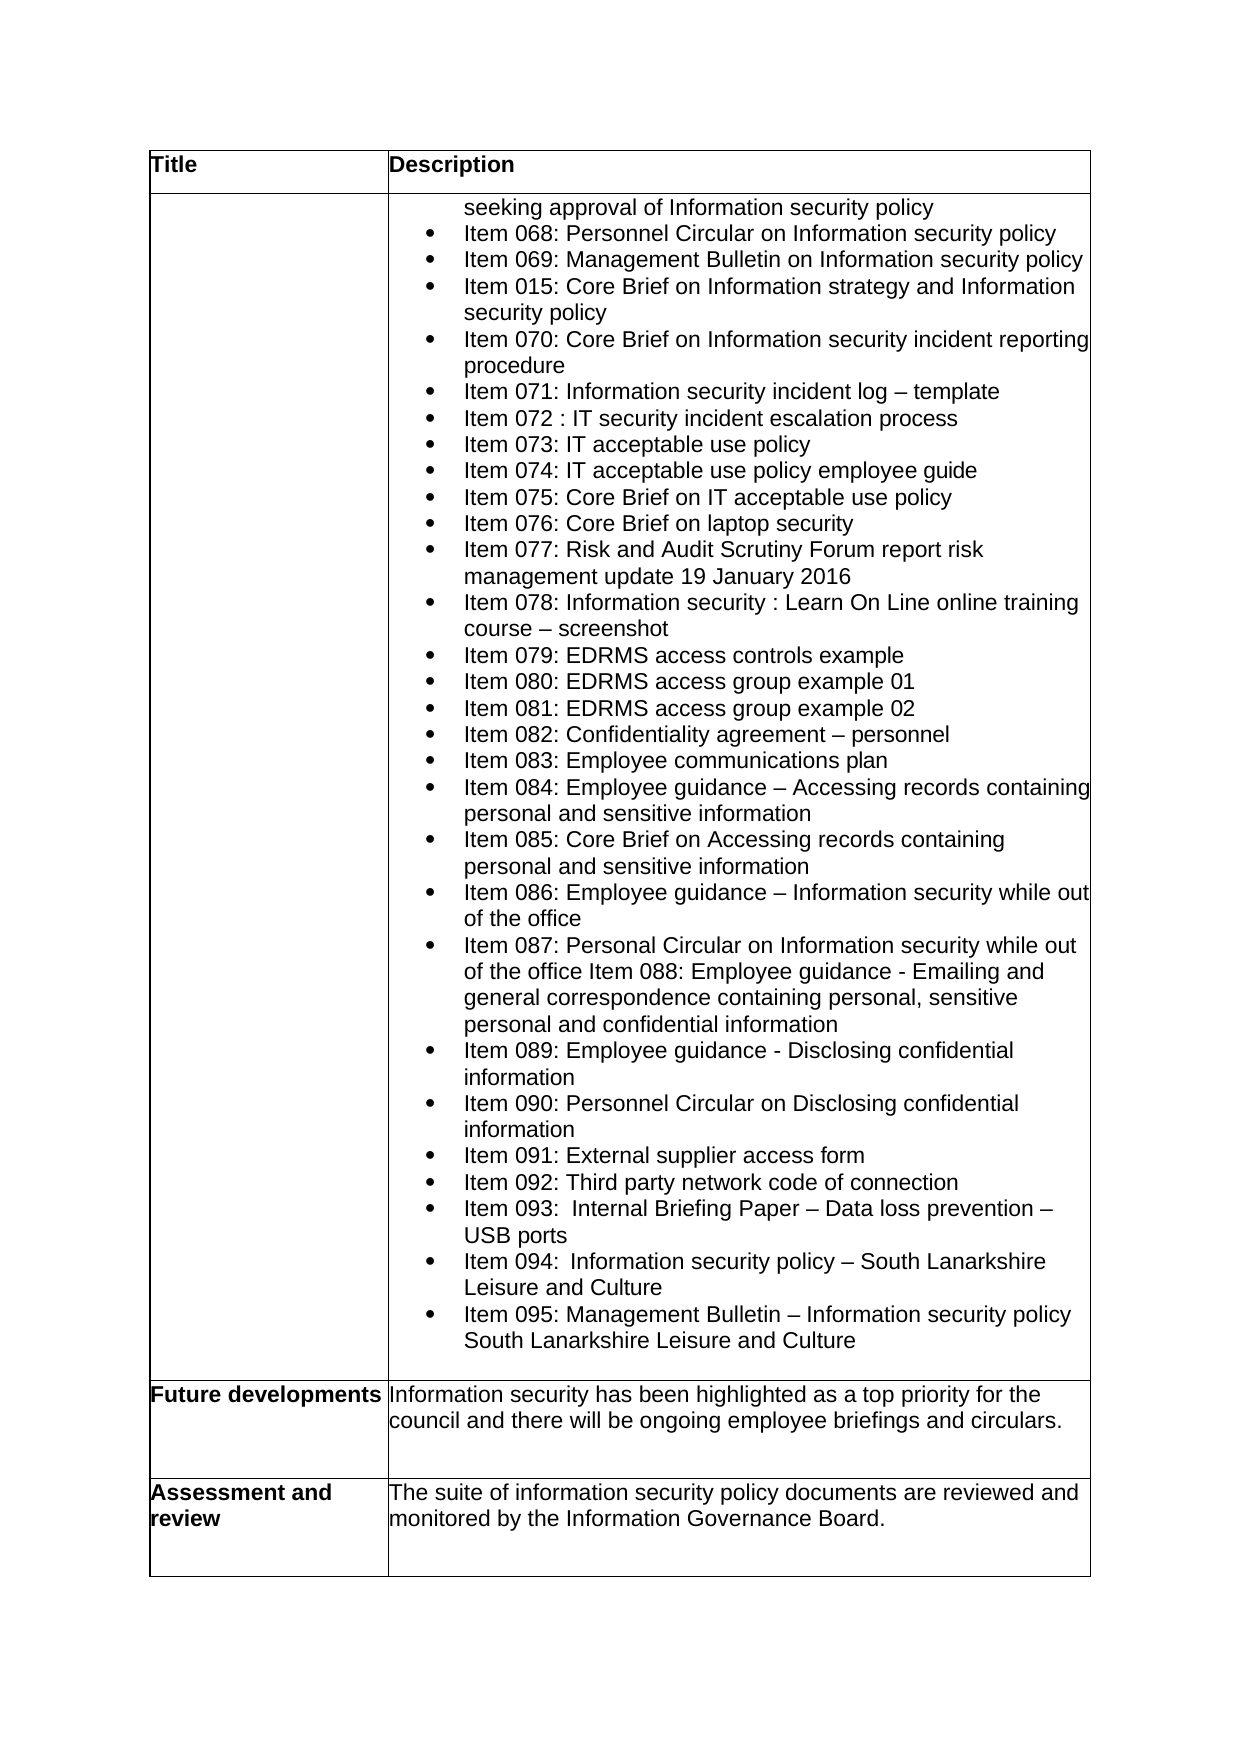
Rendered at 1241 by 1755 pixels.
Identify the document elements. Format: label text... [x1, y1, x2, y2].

table_cell Information security has been highlighted as a top priority for the council and there will be ongoing employee briefings and circulars. [389, 1381, 1090, 1478]
table_header Description [389, 151, 1090, 193]
table_cell Future developments [151, 1381, 388, 1478]
table_cell Assessment and review [151, 1479, 388, 1576]
table_cell Evidence to be submitted in support of Element 8 includes: Item 066: Information security policy Item 067: Executive Committee report dated 8 October 2014 seeking approval of Information security policy Item 068: Personnel Circular on Information security policy Item 069: Management Bulletin on Information security policy Item 015: Core Brief on Information strategy and Information security policy Item 070: Core Brief on Information security incident reporting procedure Item 071: Information security incident log – template Item 072 : IT security incident escalation process Item 073: IT acceptable use policy Item 074: IT acceptable use policy employee guide Item 075: Core Brief on IT acceptable use policy Item 076: Core Brief on laptop security Item 077: Risk and Audit Scrutiny Forum report risk management update 19 January 2016 Item 078: Information security : Learn On Line online training course – screenshot Item 079: EDRMS access controls example Item 080: EDRMS access group example 01 Item 081: EDRMS access group example 02 Item 082: Confidentiality agreement – personnel Item 083: Employee communications plan Item 084: Employee guidance – Accessing records containing personal and sensitive information Item 085: Core Brief on Accessing records containing personal and sensitive information Item 086: Employee guidance – Information security while out of the office Item 087: Personal Circular on Information security while out of the office Item 088: Employee guidance - Emailing and general correspondence containing personal, sensitive personal and confidential information Item 089: Employee guidance - Disclosing confidential information Item 090: Personnel Circular on Disclosing confidential information Item 091: External supplier access form Item 092: Third party network code of connection Item 093: Internal Briefing Paper – Data loss prevention – USB ports Item 094: Information security policy – South Lanarkshire Leisure and Culture Item 095: Management Bulletin – Information security policy South Lanarkshire Leisure and Culture [389, 194, 1090, 1380]
table_header Title [151, 151, 388, 193]
table_cell The suite of information security policy documents are reviewed and monitored by the Information Governance Board. [389, 1479, 1090, 1576]
table_cell [151, 194, 388, 1380]
